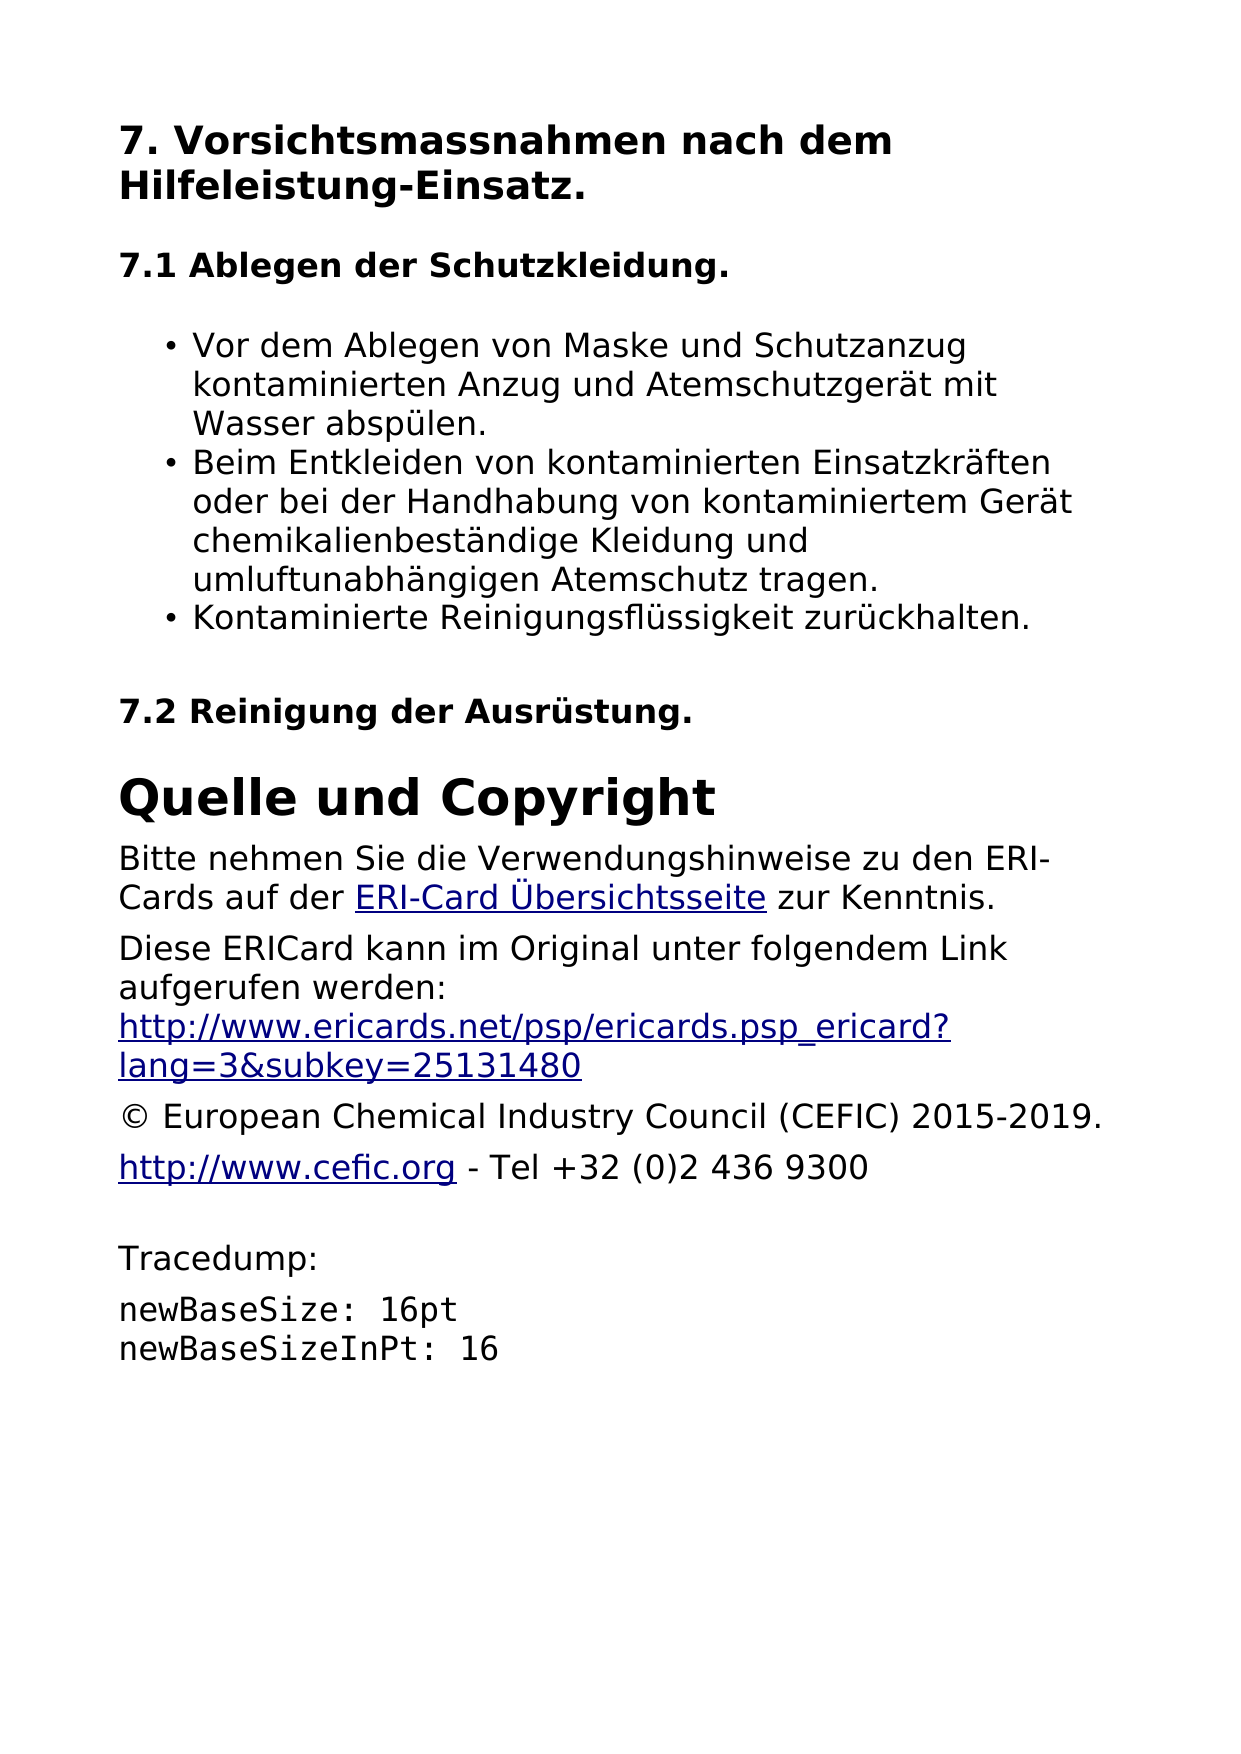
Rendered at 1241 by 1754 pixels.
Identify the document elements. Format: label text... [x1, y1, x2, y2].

text © European Chemical Industry Council (CEFIC) 2015-2019. [118, 1097, 1122, 1136]
subtitle 7.2 Reinigung der Ausrüstung. [118, 692, 1122, 731]
text Diese ERICard kann im Original unter folgendem Link aufgerufen werden: http://www.ericards.net/psp/ericards.psp_ericard?lang=3&subkey=25131480 [118, 929, 1122, 1085]
subtitle 7. Vorsichtsmassnahmen nach dem Hilfeleistung-Einsatz. [118, 118, 1122, 208]
text newBaseSize: 16pt newBaseSizeInPt: 16 [118, 1290, 1122, 1368]
list Beim Entkleiden von kontaminierten Einsatzkräften oder bei der Handhabung von kontaminiertem Gerät chemikalienbeständige Kleidung und umluftunabhängigen Atemschutz tragen. [177, 443, 1122, 599]
text Tracedump: [118, 1200, 1122, 1278]
list Kontaminierte Reinigungsflüssigkeit zurückhalten. [177, 599, 1122, 638]
subtitle 7.1 Ablegen der Schutzkleidung. [118, 246, 1122, 285]
text http://www.cefic.org - Tel +32 (0)2 436 9300 [118, 1149, 1122, 1188]
subtitle Quelle und Copyright [118, 768, 1122, 827]
text Bitte nehmen Sie die Verwendungshinweise zu den ERI-Cards auf der ERI-Card Übersichtsseite zur Kenntnis. [118, 839, 1122, 917]
list Vor dem Ablegen von Maske und Schutzanzug kontaminierten Anzug und Atemschutzgerät mit Wasser abspülen. [177, 327, 1122, 443]
